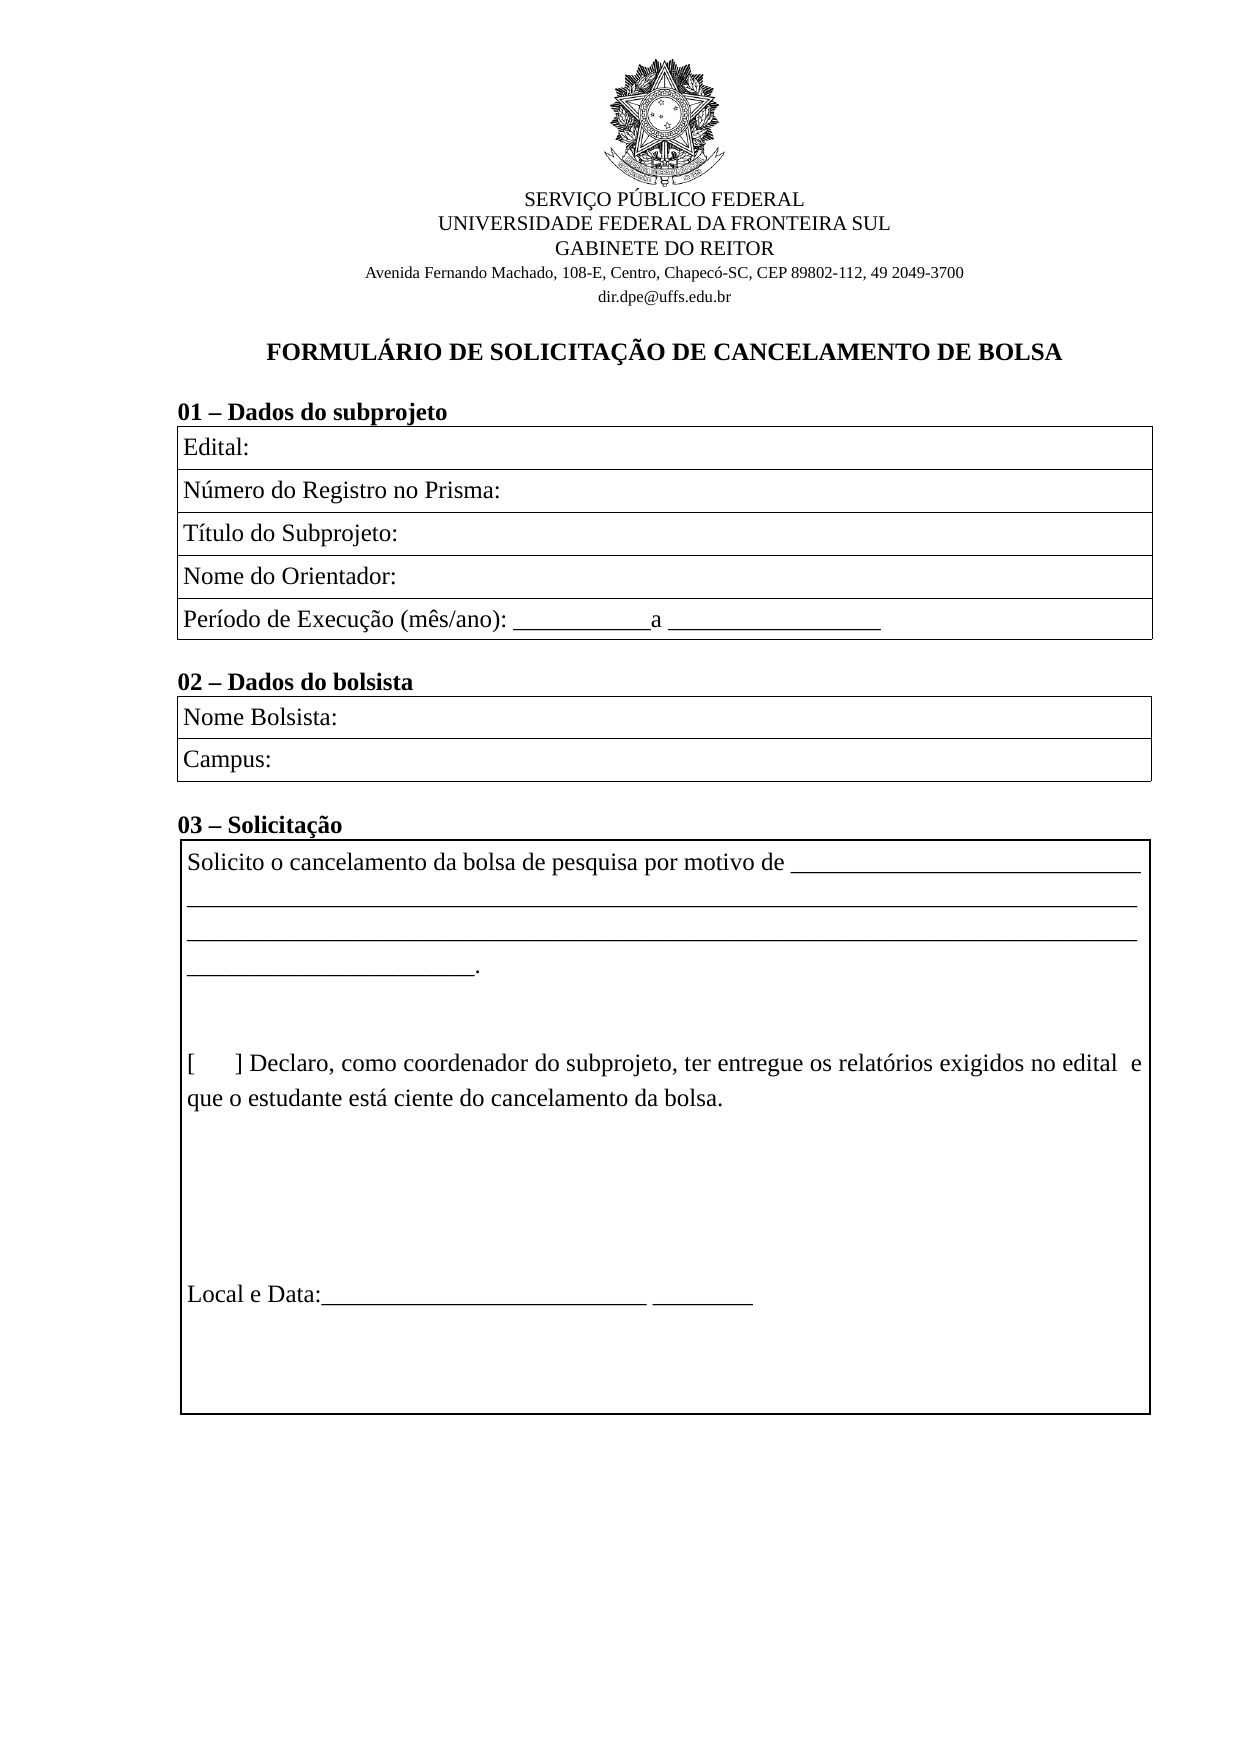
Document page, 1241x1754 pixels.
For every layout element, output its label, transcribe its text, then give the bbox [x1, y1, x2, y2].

table_cell Período de Execução (mês/ano): ___________a _________________ [178, 599, 1152, 638]
table_header Solicito o cancelamento da bolsa de pesquisa por motivo de ____________________________ _______________________________________________________________________________________________________________________________________________________________________________. [ ] Declaro, como coordenador do subprojeto, ter entregue os relatórios exigidos no edital e que o estudante está ciente do cancelamento da bolsa. Local e Data:__________________________ ________ [182, 841, 1149, 1412]
text 03 – Solicitação [177, 810, 1152, 839]
table_cell Número do Registro no Prisma: [178, 470, 1152, 512]
table_header Edital: [178, 427, 1152, 469]
table_cell Campus: [178, 739, 1151, 781]
table_cell Nome do Orientador: [178, 556, 1152, 598]
table_header Nome Bolsista: [178, 697, 1151, 737]
list 02 – Dados do bolsista [177, 667, 1152, 696]
subtitle 01 – Dados do subprojeto [177, 397, 1152, 425]
table_cell Título do Subprojeto: [178, 513, 1152, 555]
subtitle FORMULÁRIO DE SOLICITAÇÃO DE CANCELAMENTO DE BOLSA [177, 337, 1152, 366]
